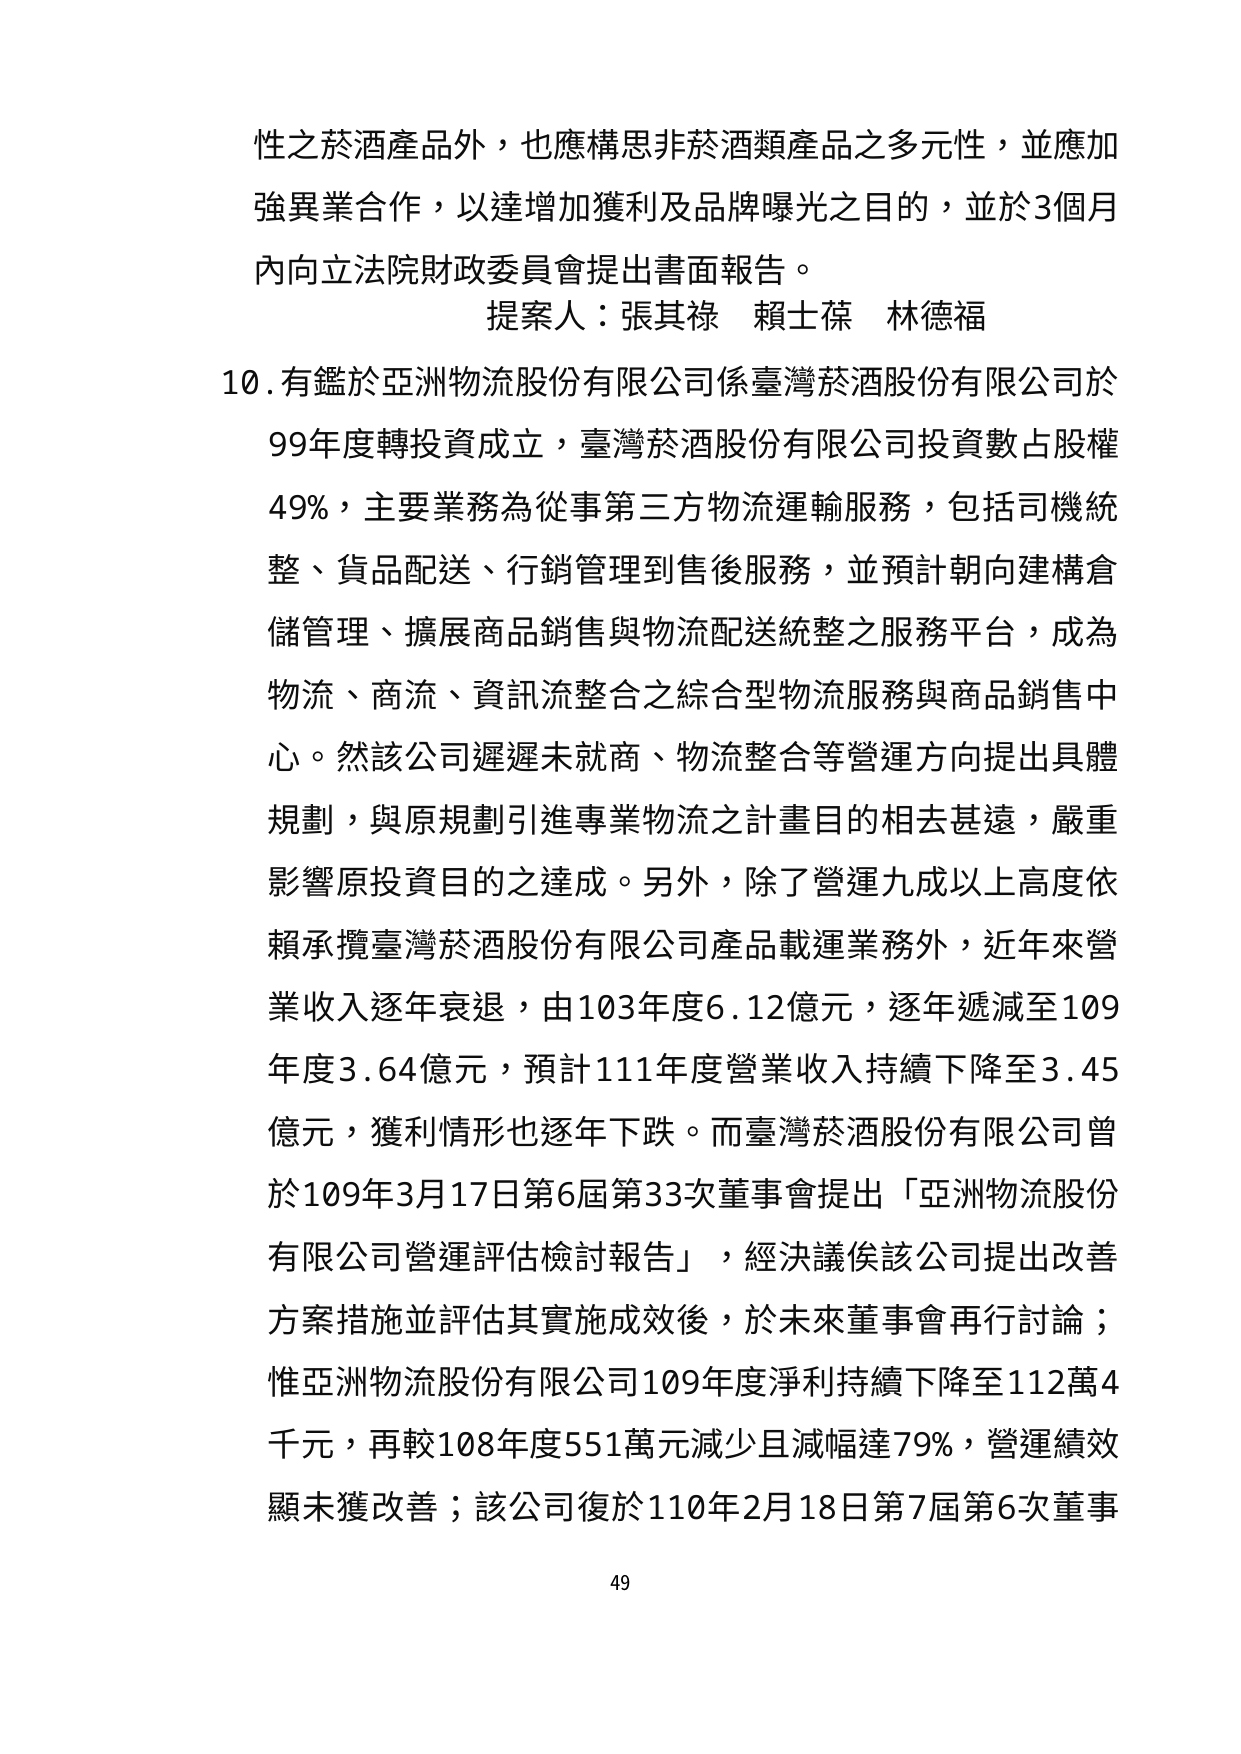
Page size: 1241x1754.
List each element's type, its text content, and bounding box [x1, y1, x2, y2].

text 性之菸酒產品外，也應構思非菸酒類產品之多元性，並應加強異業合作，以達增加獲利及品牌曝光之目的，並於3個月內向立法院財政委員會提出書面報告。 [220, 101, 1120, 288]
text 提案人：張其祿 賴士葆 林德福 [120, 288, 1120, 338]
text 10.有鑑於亞洲物流股份有限公司係臺灣菸酒股份有限公司於99年度轉投資成立，臺灣菸酒股份有限公司投資數占股權49%，主要業務為從事第三方物流運輸服務，包括司機統整、貨品配送、行銷管理到售後服務，並預計朝向建構倉儲管理、擴展商品銷售與物流配送統整之服務平台，成為物流、商流、資訊流整合之綜合型物流服務與商品銷售中心。然該公司遲遲未就商、物流整合等營運方向提出具體規劃，與原規劃引進專業物流之計畫目的相去甚遠，嚴重影響原投資目的之達成。另外，除了營運九成以上高度依賴承攬臺灣菸酒股份有限公司產品載運業務外，近年來營業收入逐年衰退，由103年度6.12億元，逐年遞減至109年度3.64億元，預計111年度營業收入持續下降至3.45億元，獲利情形也逐年下跌。而臺灣菸酒股份有限公司曾於109年3月17日第6屆第33次董事會提出「亞洲物流股份有限公司營運評估檢討報告」，經決議俟該公司提出改善方案措施並評估其實施成效後，於未來董事會再行討論；惟亞洲物流股份有限公司109年度淨利持續下降至112萬4千元，再較108年度551萬元減少且減幅達79%，營運績效顯未獲改善；該公司復於110年2月18日第7屆第6次董事 [220, 338, 1120, 1526]
